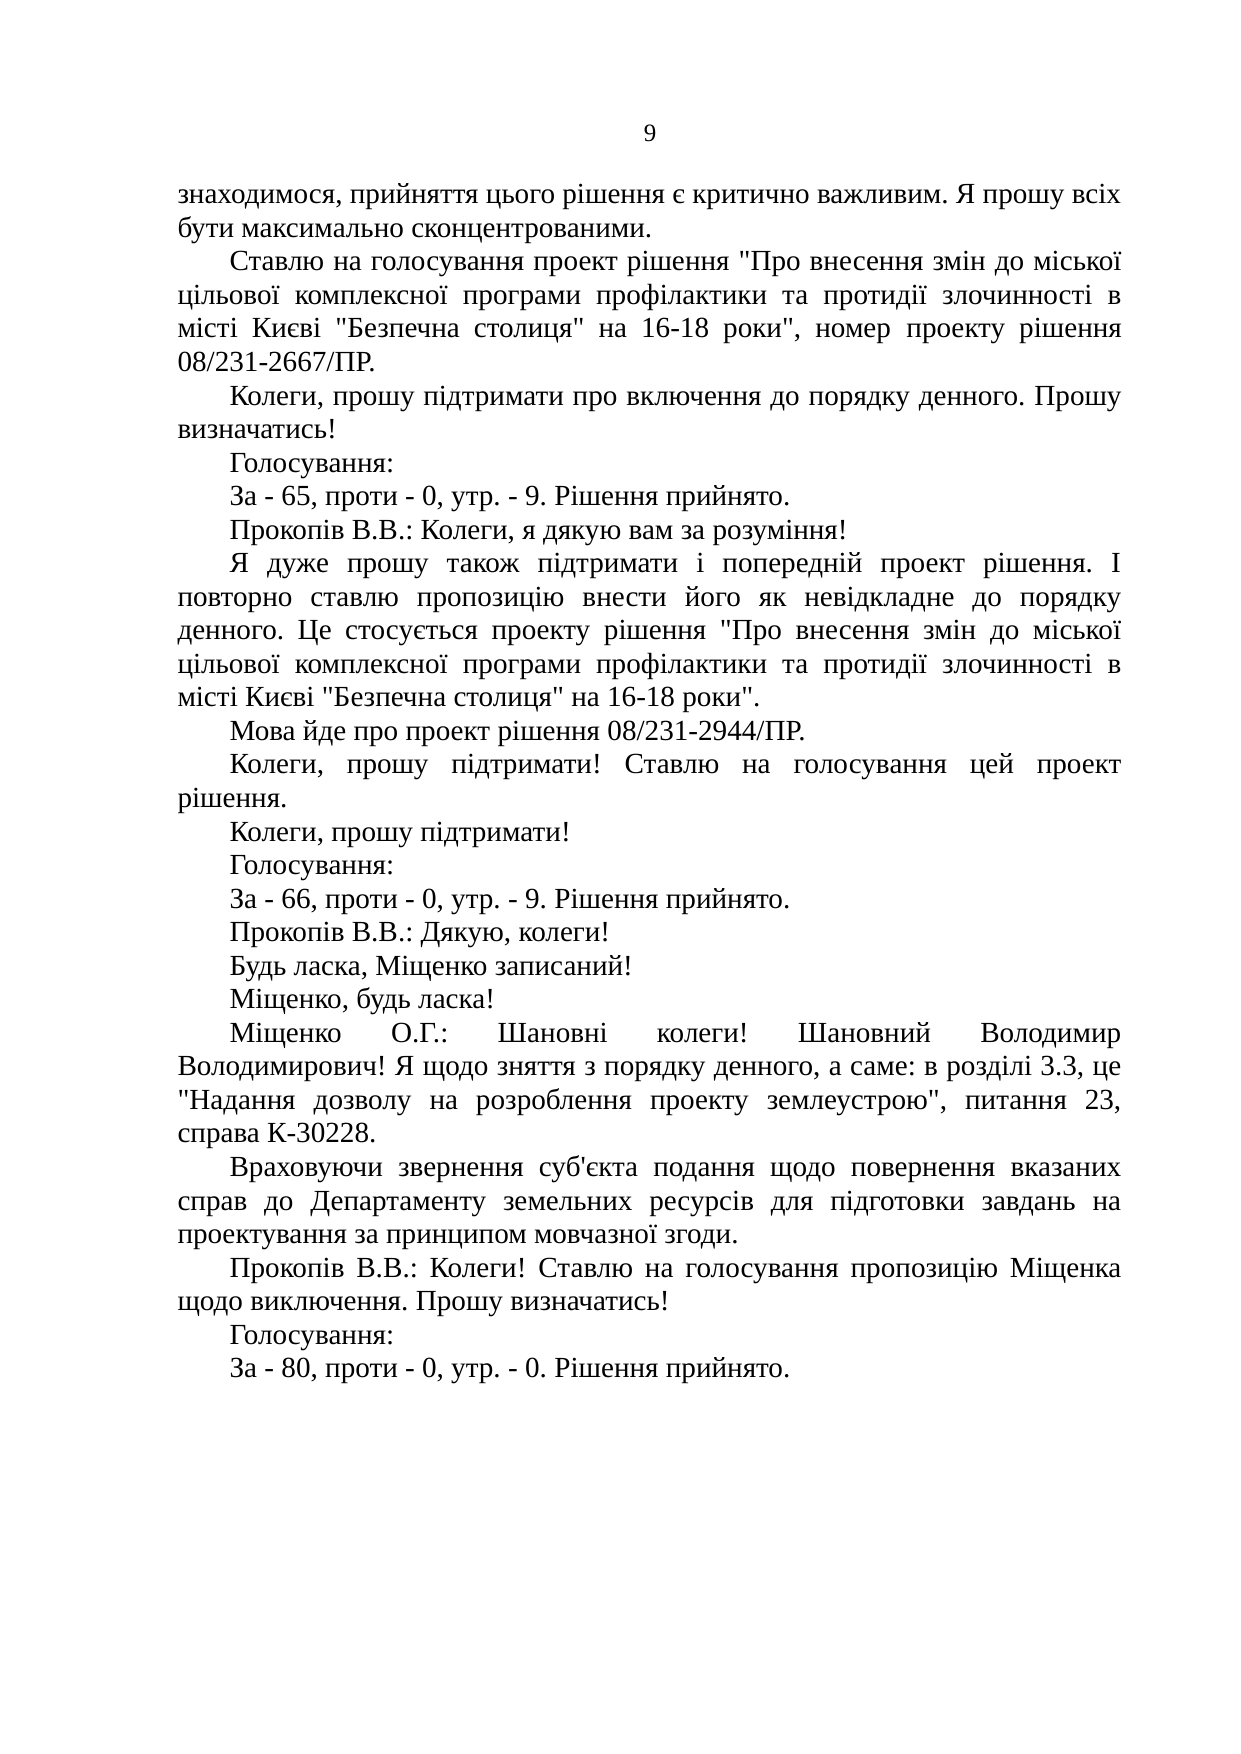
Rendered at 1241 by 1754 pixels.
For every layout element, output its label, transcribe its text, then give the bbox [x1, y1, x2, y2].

text Я дуже прошу також підтримати і попередній проект рішення. І повторно ставлю пропозицію внести його як невідкладне до порядку денного. Це стосується проекту рішення "Про внесення змін до міської цільової комплексної програми профілактики та протидії злочинності в місті Києві "Безпечна столиця" на 16-18 роки". [177, 545, 1122, 713]
text Будь ласка, Міщенко записаний! [177, 948, 1122, 981]
text Голосування: [177, 1317, 1122, 1350]
text Прокопів В.В.: Дякую, колеги! [177, 914, 1122, 948]
text Мова йде про проект рішення 08/231-2944/ПР. [177, 713, 1122, 747]
text Колеги, прошу підтримати! Ставлю на голосування цей проект рішення. [177, 747, 1122, 814]
text знаходимося, прийняття цього рішення є критично важливим. Я прошу всіх бути максимально сконцентрованими. [177, 176, 1122, 243]
text Прокопів В.В.: Колеги! Ставлю на голосування пропозицію Міщенка щодо виключення. Прошу визначатись! [177, 1250, 1122, 1317]
text Міщенко, будь ласка! [177, 981, 1122, 1015]
text Прокопів В.В.: Колеги, я дякую вам за розуміння! [177, 512, 1122, 545]
text Колеги, прошу підтримати про включення до порядку денного. Прошу визначатись! [177, 378, 1122, 445]
text Ставлю на голосування проект рішення "Про внесення змін до міської цільової комплексної програми профілактики та протидії злочинності в місті Києві "Безпечна столиця" на 16-18 роки", номер проекту рішення 08/231-2667/ПР. [177, 243, 1122, 378]
text За - 80, проти - 0, утр. - 0. Рішення прийнято. [177, 1350, 1122, 1384]
text Враховуючи звернення суб'єкта подання щодо повернення вказаних справ до Департаменту земельних ресурсів для підготовки завдань на проектування за принципом мовчазної згоди. [177, 1149, 1122, 1250]
text Голосування: [177, 445, 1122, 478]
text За - 66, проти - 0, утр. - 9. Рішення прийнято. [177, 881, 1122, 914]
text Колеги, прошу підтримати! [177, 814, 1122, 847]
text За - 65, проти - 0, утр. - 9. Рішення прийнято. [177, 478, 1122, 512]
text Голосування: [177, 847, 1122, 881]
text Міщенко О.Г.: Шановні колеги! Шановний Володимир Володимирович! Я щодо зняття з порядку денного, а саме: в розділі 3.3, це "Надання дозволу на розроблення проекту землеустрою", питання 23, справа К-30228. [177, 1015, 1122, 1149]
